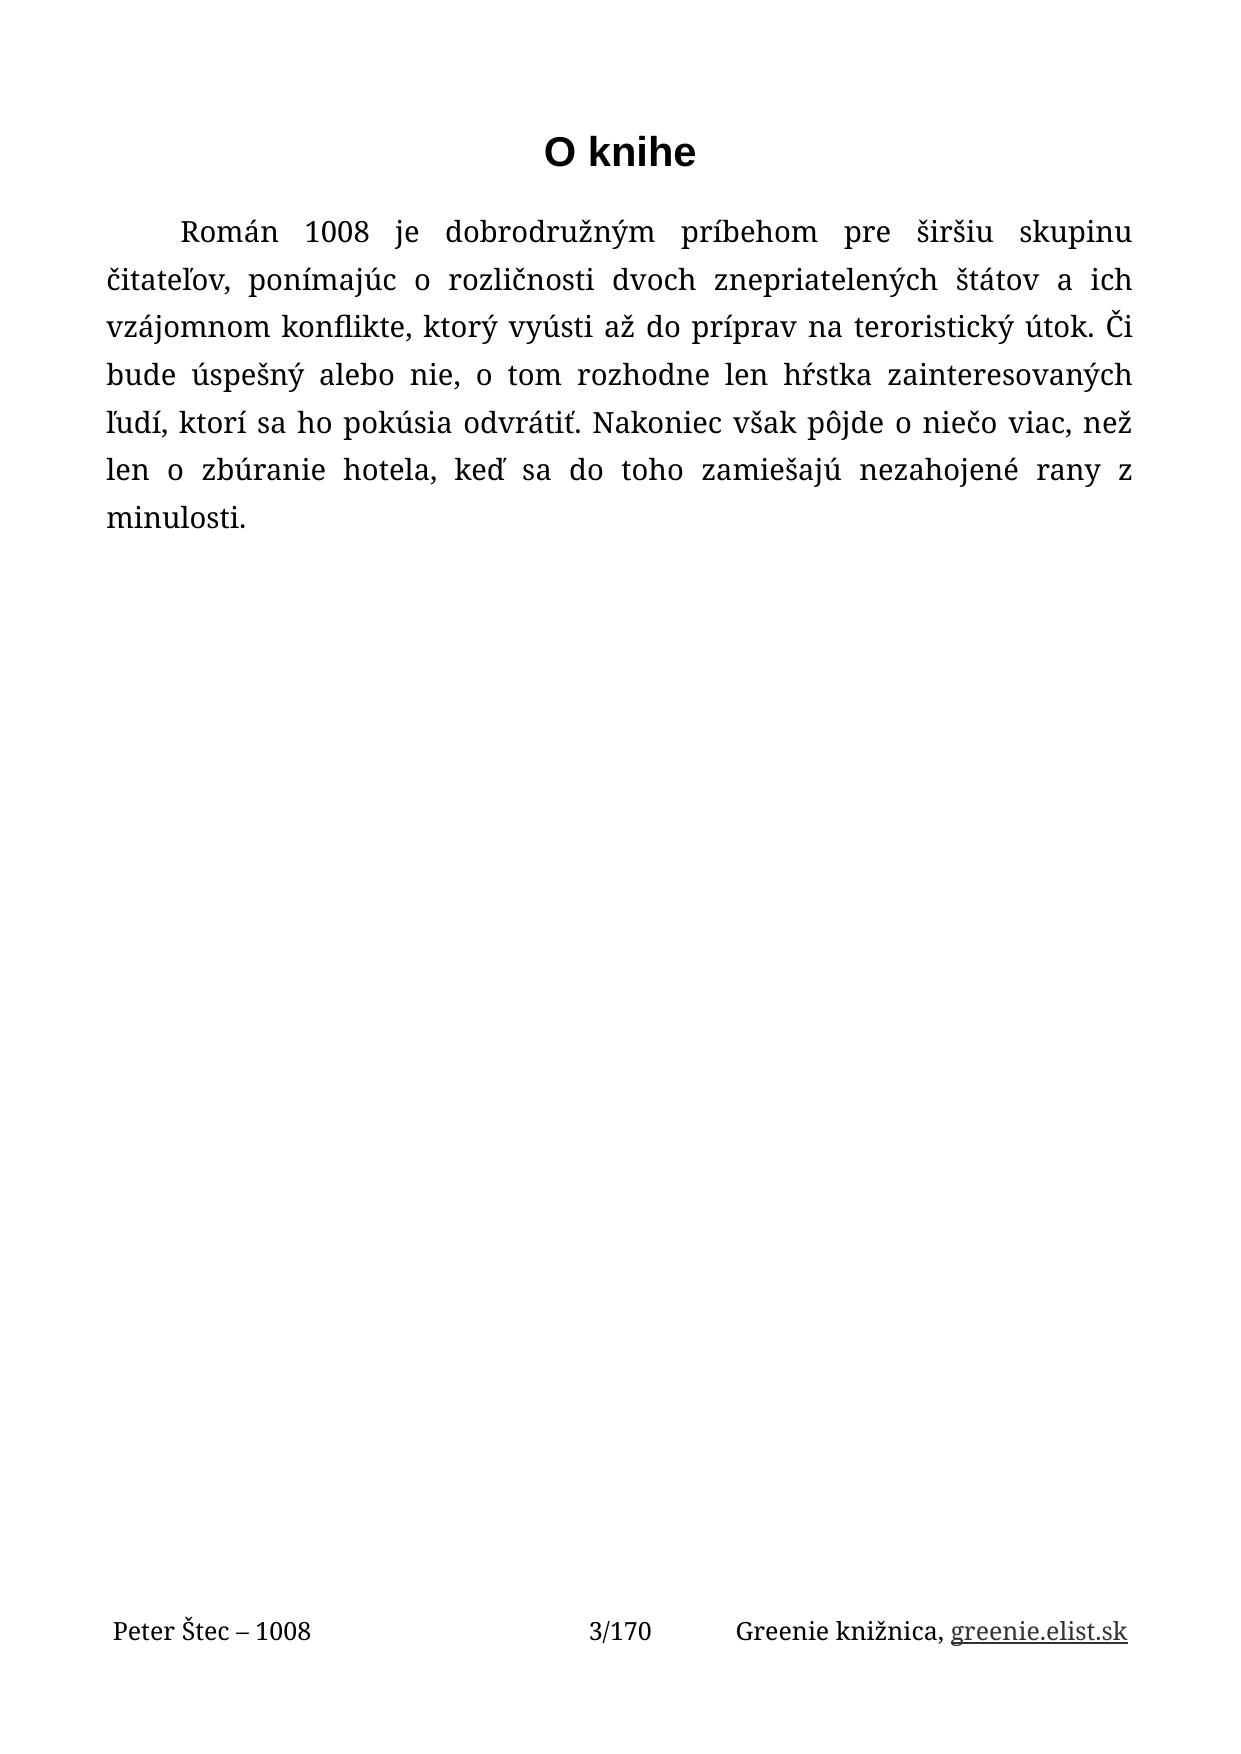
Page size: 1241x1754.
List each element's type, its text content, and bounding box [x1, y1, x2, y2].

text Román 1008 je dobrodružným príbehom pre širšiu skupinu čitateľov, ponímajúc o rozličnosti dvoch znepriatelených štátov a ich vzájomnom konflikte, ktorý vyústi až do príprav na teroristický útok. Či bude úspešný alebo nie, o tom rozhodne len hŕstka zainteresovaných ľudí, ktorí sa ho pokúsia odvrátiť. Nakoniec však pôjde o niečo viac, než len o zbúranie hotela, keď sa do toho zamiešajú nezahojené rany z minulosti. [106, 211, 1134, 537]
subtitle O knihe [106, 127, 1134, 175]
